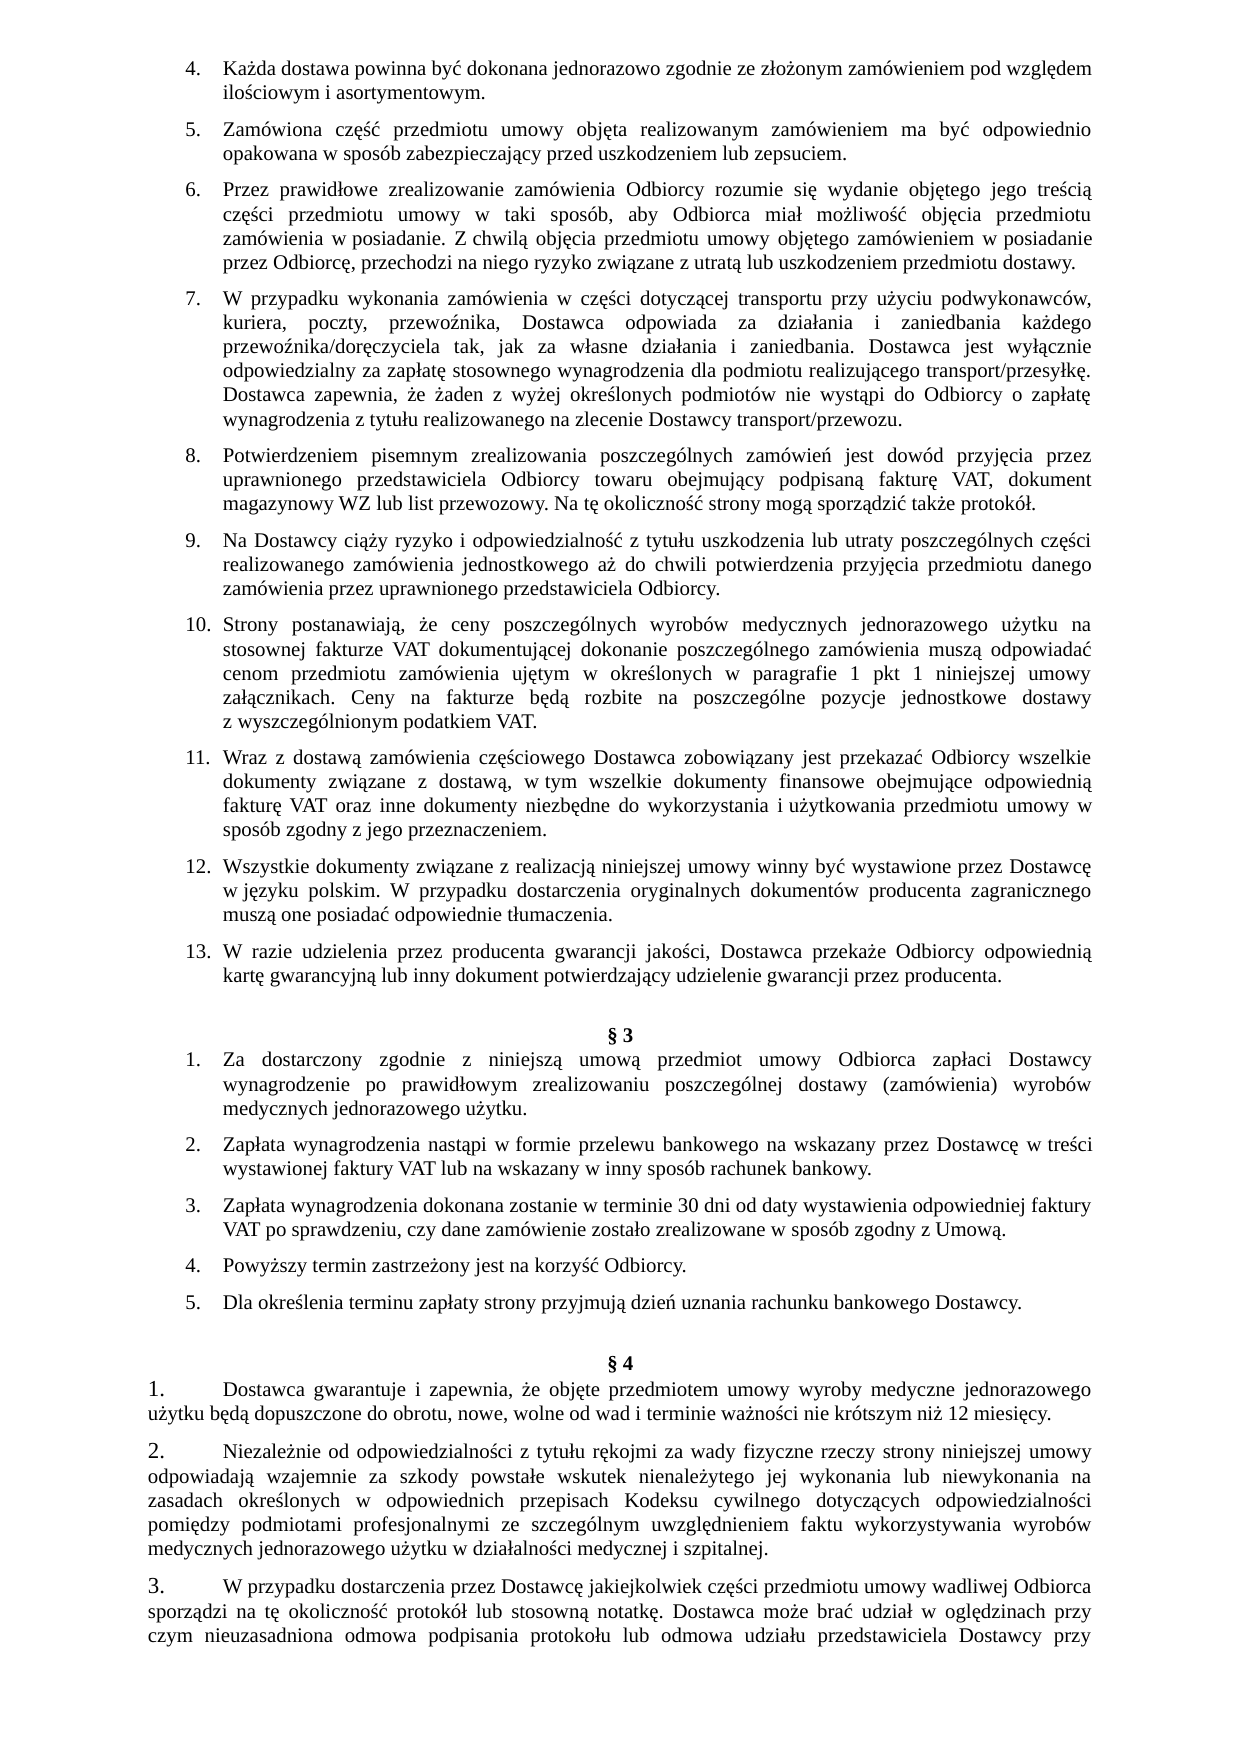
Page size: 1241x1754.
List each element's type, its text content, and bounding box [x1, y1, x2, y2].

list Przez prawidłowe zrealizowanie zamówienia Odbiorcy rozumie się wydanie objętego jego treścią części przedmiotu umowy w taki sposób, aby Odbiorca miał możliwość objęcia przedmiotu zamówienia w posiadanie. Z chwilą objęcia przedmiotu umowy objętego zamówieniem w posiadanie przez Odbiorcę, przechodzi na niego ryzyko związane z utratą lub uszkodzeniem przedmiotu dostawy. [185, 177, 1092, 274]
text § 3 [148, 1023, 1092, 1047]
list Dostawca gwarantuje i zapewnia, że objęte przedmiotem umowy wyroby medyczne jednorazowego użytku będą dopuszczone do obrotu, nowe, wolne od wad i terminie ważności nie krótszym niż 12 miesięcy. [148, 1374, 1092, 1425]
list Za dostarczony zgodnie z niniejszą umową przedmiot umowy Odbiorca zapłaci Dostawcy wynagrodzenie po prawidłowym zrealizowaniu poszczególnej dostawy (zamówienia) wyrobów medycznych jednorazowego użytku. [185, 1047, 1092, 1119]
list Zapłata wynagrodzenia nastąpi w formie przelewu bankowego na wskazany przez Dostawcę w treści wystawionej faktury VAT lub na wskazany w inny sposób rachunek bankowy. [185, 1132, 1092, 1180]
list Wraz z dostawą zamówienia częściowego Dostawca zobowiązany jest przekazać Odbiorcy wszelkie dokumenty związane z dostawą, w tym wszelkie dokumenty finansowe obejmujące odpowiednią fakturę VAT oraz inne dokumenty niezbędne do wykorzystania i użytkowania przedmiotu umowy w sposób zgodny z jego przeznaczeniem. [185, 745, 1092, 841]
list Zamówiona część przedmiotu umowy objęta realizowanym zamówieniem ma być odpowiednio opakowana w sposób zabezpieczający przed uszkodzeniem lub zepsuciem. [185, 117, 1092, 165]
list Zapłata wynagrodzenia dokonana zostanie w terminie 30 dni od daty wystawienia odpowiedniej faktury VAT po sprawdzeniu, czy dane zamówienie zostało zrealizowane w sposób zgodny z Umową. [185, 1193, 1092, 1241]
list Potwierdzeniem pisemnym zrealizowania poszczególnych zamówień jest dowód przyjęcia przez uprawnionego przedstawiciela Odbiorcy towaru obejmujący podpisaną fakturę VAT, dokument magazynowy WZ lub list przewozowy. Na tę okoliczność strony mogą sporządzić także protokół. [185, 443, 1092, 515]
text § 4 [148, 1351, 1092, 1374]
list W przypadku wykonania zamówienia w części dotyczącej transportu przy użyciu podwykonawców, kuriera, poczty, przewoźnika, Dostawca odpowiada za działania i zaniedbania każdego przewoźnika/doręczyciela tak, jak za własne działania i zaniedbania. Dostawca jest wyłącznie odpowiedzialny za zapłatę stosownego wynagrodzenia dla podmiotu realizującego transport/przesyłkę. Dostawca zapewnia, że żaden z wyżej określonych podmiotów nie wystąpi do Odbiorcy o zapłatę wynagrodzenia z tytułu realizowanego na zlecenie Dostawcy transport/przewozu. [185, 286, 1092, 431]
list W razie udzielenia przez producenta gwarancji jakości, Dostawca przekaże Odbiorcy odpowiednią kartę gwarancyjną lub inny dokument potwierdzający udzielenie gwarancji przez producenta. [185, 939, 1092, 987]
list Na Dostawcy ciąży ryzyko i odpowiedzialność z tytułu uszkodzenia lub utraty poszczególnych części realizowanego zamówienia jednostkowego aż do chwili potwierdzenia przyjęcia przedmiotu danego zamówienia przez uprawnionego przedstawiciela Odbiorcy. [185, 528, 1092, 600]
list Dla określenia terminu zapłaty strony przyjmują dzień uznania rachunku bankowego Dostawcy. [185, 1290, 1092, 1314]
list Powyższy termin zastrzeżony jest na korzyść Odbiorcy. [185, 1253, 1092, 1277]
list Wszystkie dokumenty związane z realizacją niniejszej umowy winny być wystawione przez Dostawcę w języku polskim. W przypadku dostarczenia oryginalnych dokumentów producenta zagranicznego muszą one posiadać odpowiednie tłumaczenia. [185, 854, 1092, 926]
list Niezależnie od odpowiedzialności z tytułu rękojmi za wady fizyczne rzeczy strony niniejszej umowy odpowiadają wzajemnie za szkody powstałe wskutek nienależytego jej wykonania lub niewykonania na zasadach określonych w odpowiednich przepisach Kodeksu cywilnego dotyczących odpowiedzialności pomiędzy podmiotami profesjonalnymi ze szczególnym uwzględnieniem faktu wykorzystywania wyrobów medycznych jednorazowego użytku w działalności medycznej i szpitalnej. [148, 1437, 1092, 1560]
list Strony postanawiają, że ceny poszczególnych wyrobów medycznych jednorazowego użytku na stosownej fakturze VAT dokumentującej dokonanie poszczególnego zamówienia muszą odpowiadać cenom przedmiotu zamówienia ujętym w określonych w paragrafie 1 pkt 1 niniejszej umowy załącznikach. Ceny na fakturze będą rozbite na poszczególne pozycje jednostkowe dostawy z wyszczególnionym podatkiem VAT. [185, 612, 1092, 733]
list W przypadku dostarczenia przez Dostawcę jakiejkolwiek części przedmiotu umowy wadliwej Odbiorca sporządzi na tę okoliczność protokół lub stosowną notatkę. Dostawca może brać udział w oględzinach przy czym nieuzasadniona odmowa podpisania protokołu lub odmowa udziału przedstawiciela Dostawcy przy [148, 1573, 1092, 1647]
list Każda dostawa powinna być dokonana jednorazowo zgodnie ze złożonym zamówieniem pod względem ilościowym i asortymentowym. [185, 56, 1092, 104]
